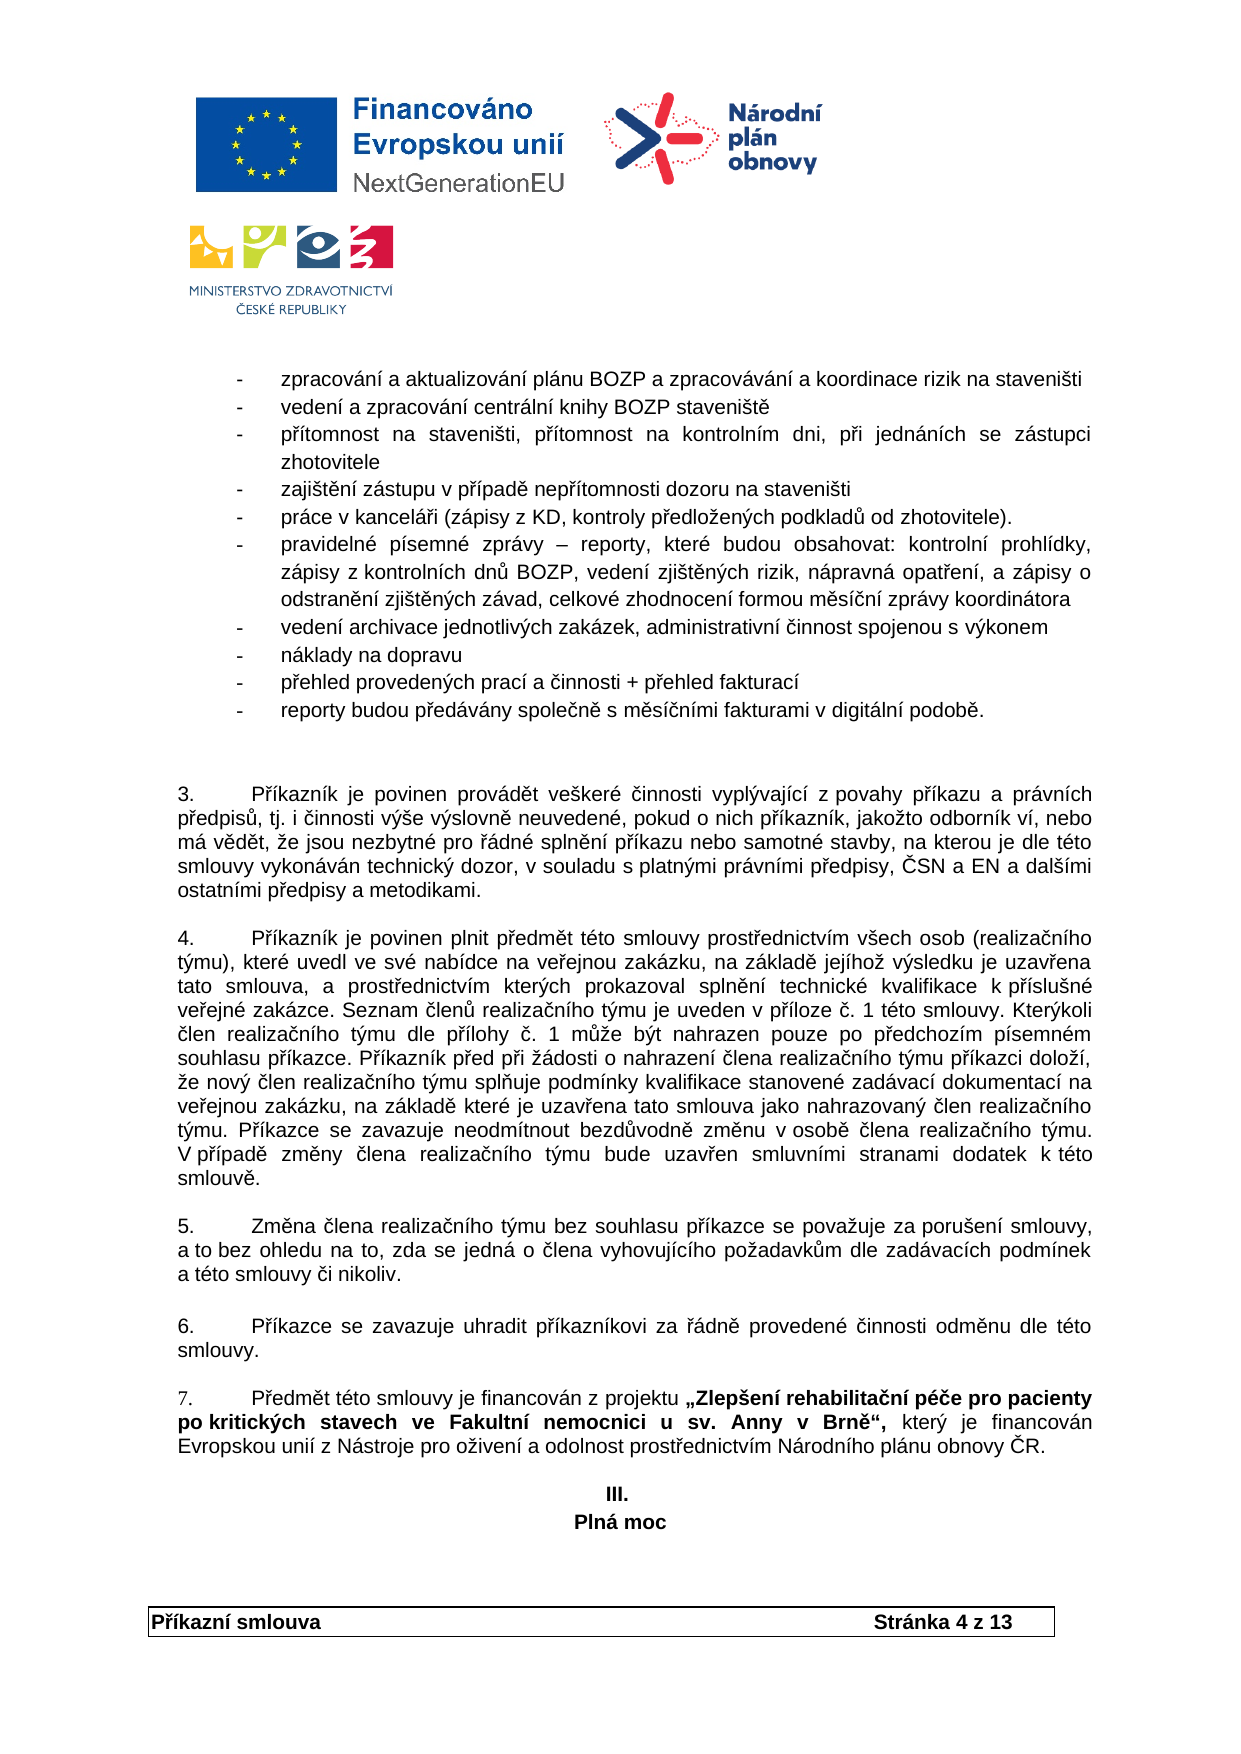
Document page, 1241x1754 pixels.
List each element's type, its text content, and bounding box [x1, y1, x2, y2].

list zpracování a aktualizování plánu BOZP a zpracovávání a koordinace rizik na staveništi [236, 367, 1093, 391]
list přítomnost na staveništi, přítomnost na kontrolním dni, při jednáních se zástupci zhotovitele [236, 422, 1093, 473]
list pravidelné písemné zprávy – reporty, které budou obsahovat: kontrolní prohlídky, zápisy z kontrolních dnů BOZP, vedení zjištěných rizik, nápravná opatření, a zápisy o odstranění zjištěných závad, celkové zhodnocení formou měsíční zprávy koordinátora [236, 532, 1093, 611]
list Změna člena realizačního týmu bez souhlasu příkazce se považuje za porušení smlouvy, a to bez ohledu na to, zda se jedná o člena vyhovujícího požadavkům dle zadávacích podmínek a této smlouvy či nikoliv. [177, 1213, 1093, 1285]
list reporty budou předávány společně s měsíčními fakturami v digitální podobě. [236, 698, 1093, 722]
list vedení archivace jednotlivých zakázek, administrativní činnost spojenou s výkonem [236, 615, 1093, 639]
list Předmět této smlouvy je financován z projektu „Zlepšení rehabilitační péče pro pacienty po kritických stavech ve Fakultní nemocnici u sv. Anny v Brně“, který je financován Evropskou unií z Nástroje pro oživení a odolnost prostřednictvím Národního plánu obnovy ČR. [177, 1386, 1093, 1458]
list Příkazce se zavazuje uhradit příkazníkovi za řádně provedené činnosti odměnu dle této smlouvy. [177, 1314, 1093, 1362]
list Příkazník je povinen plnit předmět této smlouvy prostřednictvím všech osob (realizačního týmu), které uvedl ve své nabídce na veřejnou zakázku, na základě jejíhož výsledku je uzavřena tato smlouva, a prostřednictvím kterých prokazoval splnění technické kvalifikace k příslušné veřejné zakázce. Seznam členů realizačního týmu je uveden v příloze č. 1 této smlouvy. Kterýkoli člen realizačního týmu dle přílohy č. 1 může být nahrazen pouze po předchozím písemném souhlasu příkazce. Příkazník před při žádosti o nahrazení člena realizačního týmu příkazci doloží, že nový člen realizačního týmu splňuje podmínky kvalifikace stanovené zadávací dokumentací na veřejnou zakázku, na základě které je uzavřena tato smlouva jako nahrazovaný člen realizačního týmu. Příkazce se zavazuje neodmítnout bezdůvodně změnu v osobě člena realizačního týmu. V případě změny člena realizačního týmu bude uzavřen smluvními stranami dodatek k této smlouvě. [177, 926, 1093, 1189]
subtitle III. [148, 1482, 1093, 1506]
list práce v kanceláři (zápisy z KD, kontroly předložených podkladů od zhotovitele). [236, 504, 1093, 528]
list náklady na dopravu [236, 642, 1093, 667]
list přehled provedených prací a činnosti + přehled fakturací [236, 670, 1093, 694]
list zajištění zástupu v případě nepřítomnosti dozoru na staveništi [236, 477, 1093, 501]
list Příkazník je povinen provádět veškeré činnosti vyplývající z povahy příkazu a právních předpisů, tj. i činnosti výše výslovně neuvedené, pokud o nich příkazník, jakožto odborník ví, nebo má vědět, že jsou nezbytné pro řádné splnění příkazu nebo samotné stavby, na kterou je dle této smlouvy vykonáván technický dozor, v souladu s platnými právními předpisy, ČSN a EN a dalšími ostatními předpisy a metodikami. [177, 782, 1093, 902]
subtitle Plná moc [148, 1509, 1093, 1533]
list vedení a zpracování centrální knihy BOZP staveniště [236, 394, 1093, 418]
